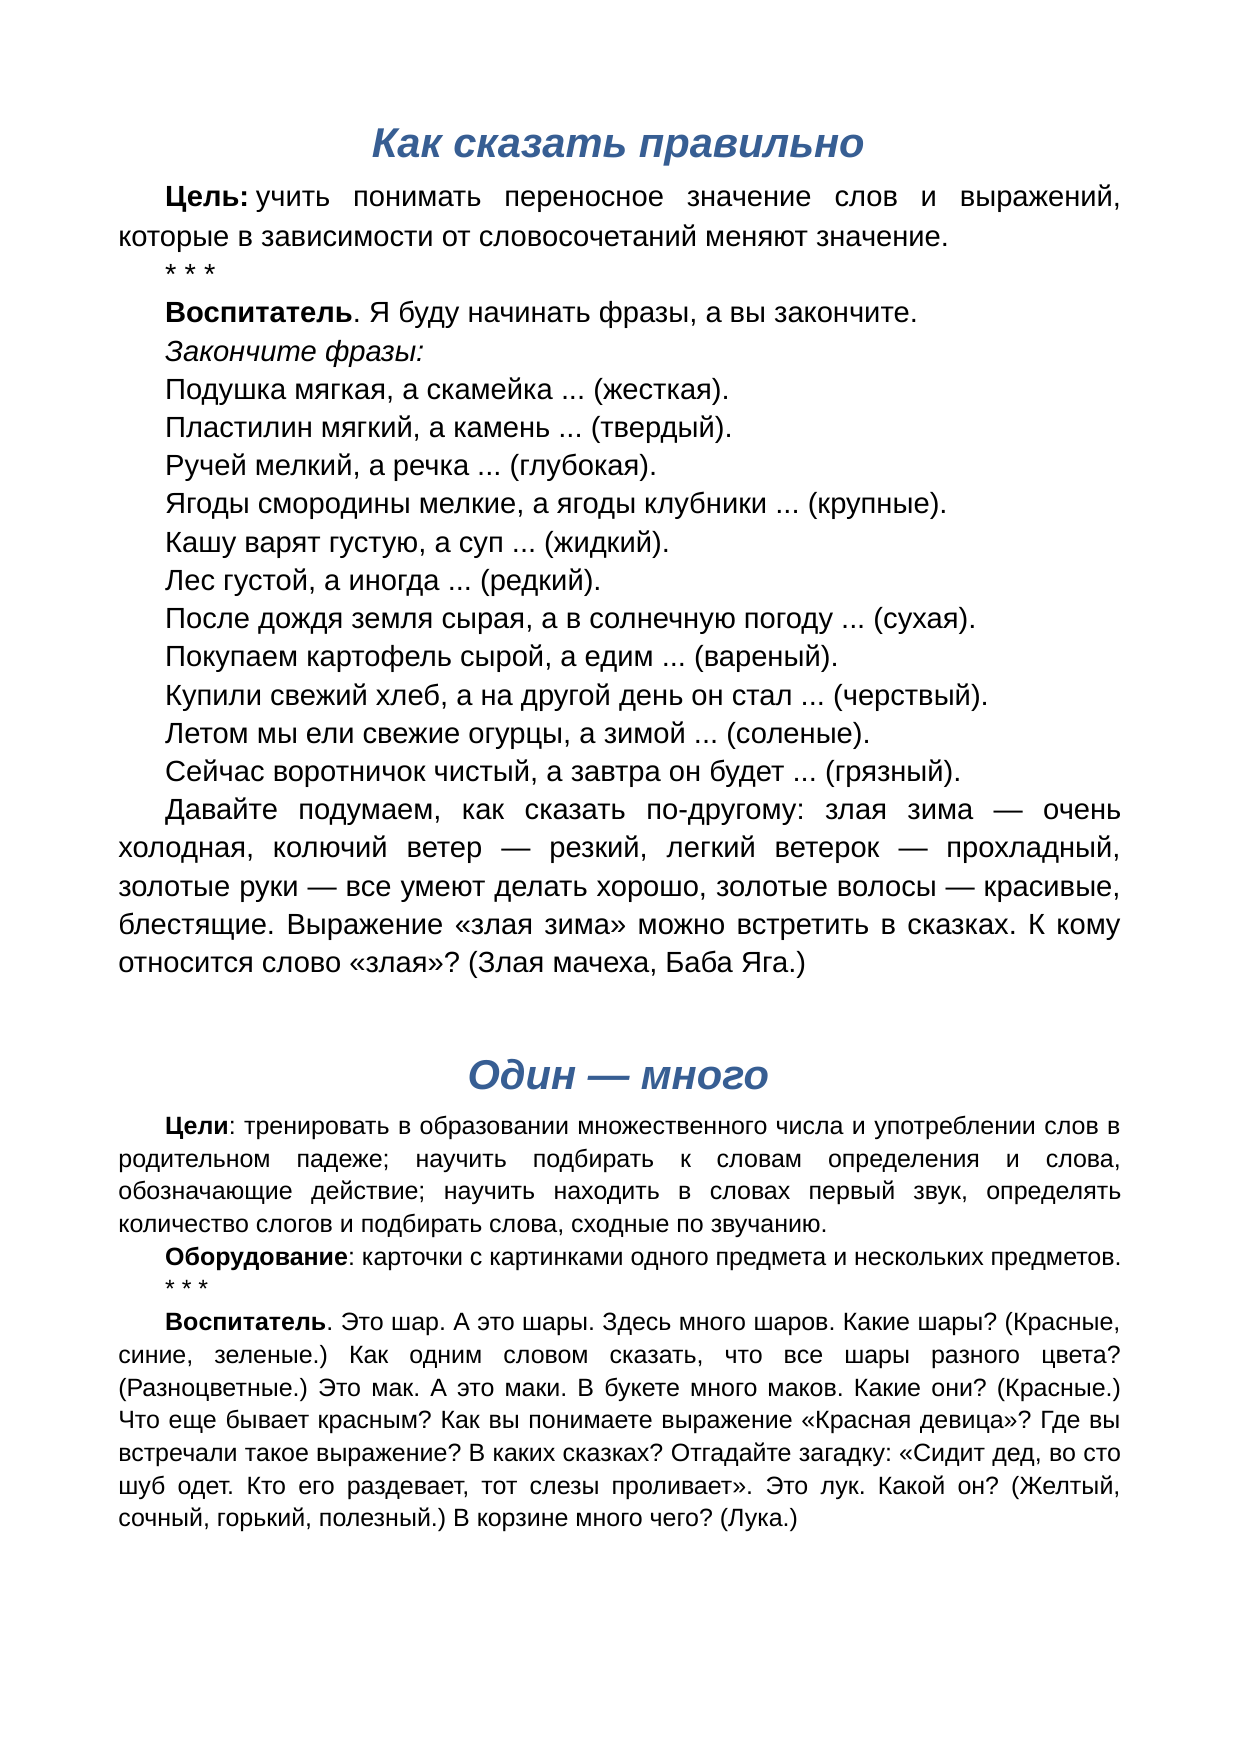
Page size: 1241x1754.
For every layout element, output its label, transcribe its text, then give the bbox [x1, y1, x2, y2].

text Цели: тренировать в образовании множественного числа и употреблении слов в родительном падеже; научить подбирать к cловам определения и слова, обозначающие действие; научить находить в словах первый звук, определять количество слогов и подбирать слова, сходные по звучанию. [118, 1111, 1122, 1238]
text Купили свежий хлеб, а на другой день он стал ... (черствый). [118, 678, 1122, 711]
text Пластилин мягкий, а камень ... (твердый). [118, 410, 1122, 443]
text После дождя земля сырая, а в солнечную погоду ... (сухая). [118, 601, 1122, 635]
text * * * [118, 257, 1122, 291]
text Ручей мелкий, а речка ... (глубокая). [118, 448, 1122, 482]
text Сейчас воротничок чистый, а завтра он будет ... (грязный). [118, 754, 1122, 788]
text Воcпитатель. Это шар. А это шары. Здесь много шаров. Какие шары? (Красные, синие, зеленые.) Как одним словом сказать, что все шары разного цвета? (Разноцветные.) Это мак. А это маки. В букете много маков. Какие они? (Красные.) Что еще бывает красным? Как вы понимаете выражение «Красная девица»? Где вы встречали такое выражение? В каких сказках? Отгадайте загадку: «Сидит дед, во сто шуб одет. Кто его раздевает, тот слезы проливает». Это лук. Какой он? (Желтый, сочный, горький, полезный.) В корзине много чего? (Лука.) [118, 1307, 1122, 1532]
text * * * [118, 1274, 1122, 1303]
text Закончите фразы: [118, 333, 1122, 367]
text Давайте подумаем, как сказать по-другому: злая зима — очень холодная, колючий ветер — резкий, легкий ветерок — прохладный, золотые руки — все умеют делать хорошо, золотые волосы — красивые, блестящие. Выражение «злая зима» можно встретить в сказках. К кому относится слово «злая»? (Злая мачеха, Баба Яга.) [118, 792, 1122, 979]
text Как сказать правильно [118, 118, 1122, 166]
text Один — много [118, 1051, 1122, 1098]
text Кашу варят густую, а суп ... (жидкий). [118, 525, 1122, 558]
text Подушка мягкая, а скамейка ... (жесткая). [118, 372, 1122, 405]
text Оборудование: карточки с картинками одного предмета и нескольких предметов. [118, 1242, 1122, 1271]
text Ягоды смородины мелкие, а ягоды клубники ... (крупные). [118, 486, 1122, 520]
text Лес густой, а иногда ... (редкий). [118, 563, 1122, 596]
text Цель: учить понимать переносное значение слов и выражений, которые в зависимости от словосочетаний меняют значение. [118, 178, 1122, 252]
text Воспитатель. Я буду начинать фразы, а вы закончите. [118, 295, 1122, 329]
text Летом мы ели свежие огурцы, а зимой ... (соленые). [118, 716, 1122, 749]
text Покупаем картофель сырой, а едим ... (вареный). [118, 639, 1122, 673]
